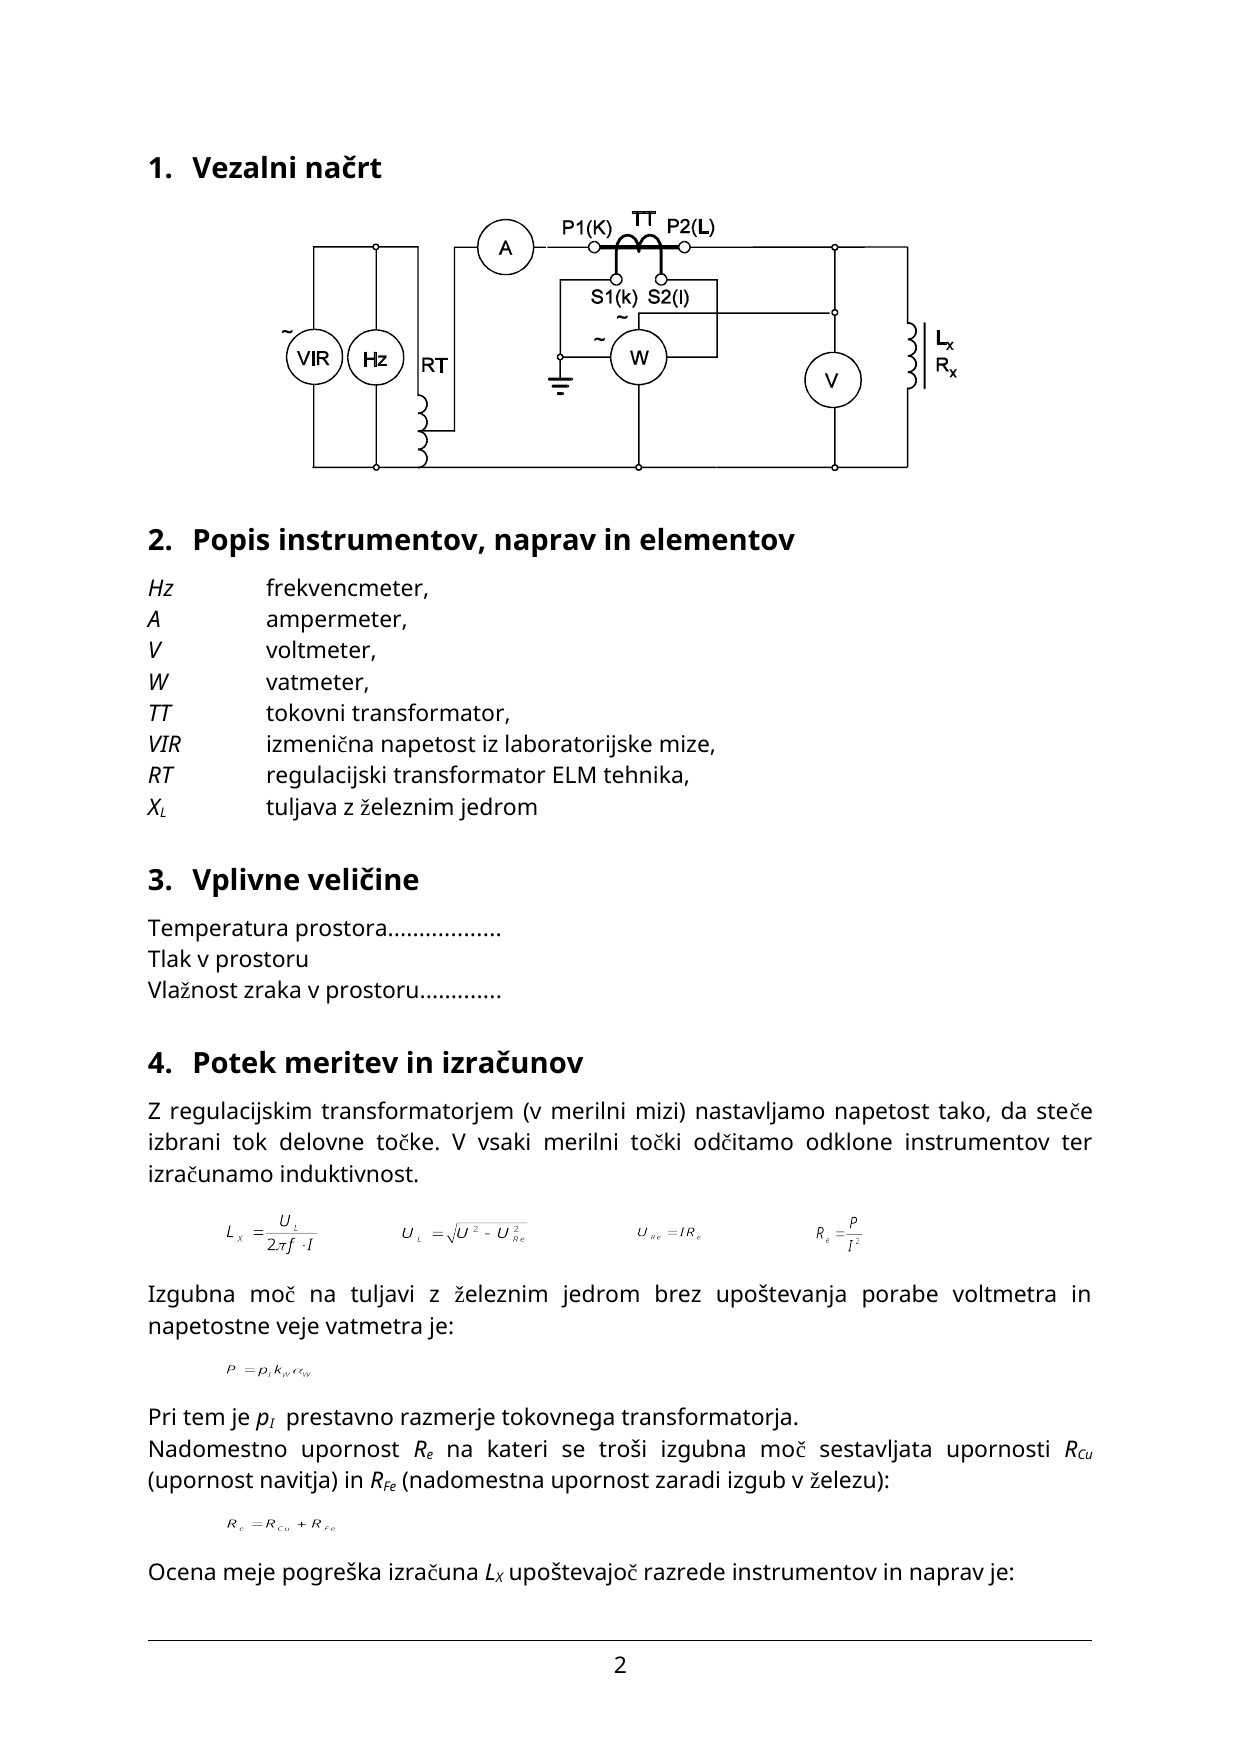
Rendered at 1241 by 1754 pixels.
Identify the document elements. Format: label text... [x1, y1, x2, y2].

text Izgubna moč na tuljavi z železnim jedrom brez upoštevanja porabe voltmetra in napetostne veje vatmetra je: [148, 1278, 1092, 1341]
text Nadomestno upornost Re na kateri se troši izgubna moč sestavljata upornosti RCu (upornost navitja) in RFe (nadomestna upornost zaradi izgub v železu): [148, 1432, 1092, 1495]
text Vlažnost zraka v prostoru [148, 974, 1092, 1005]
subtitle Vplivne veličine [148, 859, 1092, 899]
text Pri tem je pI prestavno razmerje tokovnega transformatorja. [148, 1401, 1092, 1432]
text RT regulacijski transformator ELM tehnika, [148, 759, 1092, 791]
text Tlak v prostoru [148, 943, 1092, 974]
subtitle Potek meritev in izračunov [148, 1043, 1092, 1082]
subtitle Popis instrumentov, naprav in elementov [148, 520, 1092, 559]
text W vatmeter, [148, 666, 1092, 697]
text Z regulacijskim transformatorjem (v merilni mizi) nastavljamo napetost tako, da steče izbrani tok delovne točke. V vsaki merilni točki odčitamo odklone instrumentov ter izračunamo induktivnost. [148, 1095, 1092, 1189]
text Temperatura prostora [148, 912, 1092, 943]
text XL tuljava z železnim jedrom [148, 791, 1092, 822]
text VIR izmenična napetost iz laboratorijske mize, [148, 728, 1092, 759]
text Hz frekvencmeter, [148, 572, 1092, 603]
text V voltmeter, [148, 634, 1092, 666]
text A ampermeter, [148, 603, 1092, 634]
text Ocena meje pogreška izračuna LX upoštevajoč razrede instrumentov in naprav je: [148, 1555, 1092, 1587]
subtitle Vezalni načrt [148, 148, 1092, 187]
text TT tokovni transformator, [148, 697, 1092, 728]
